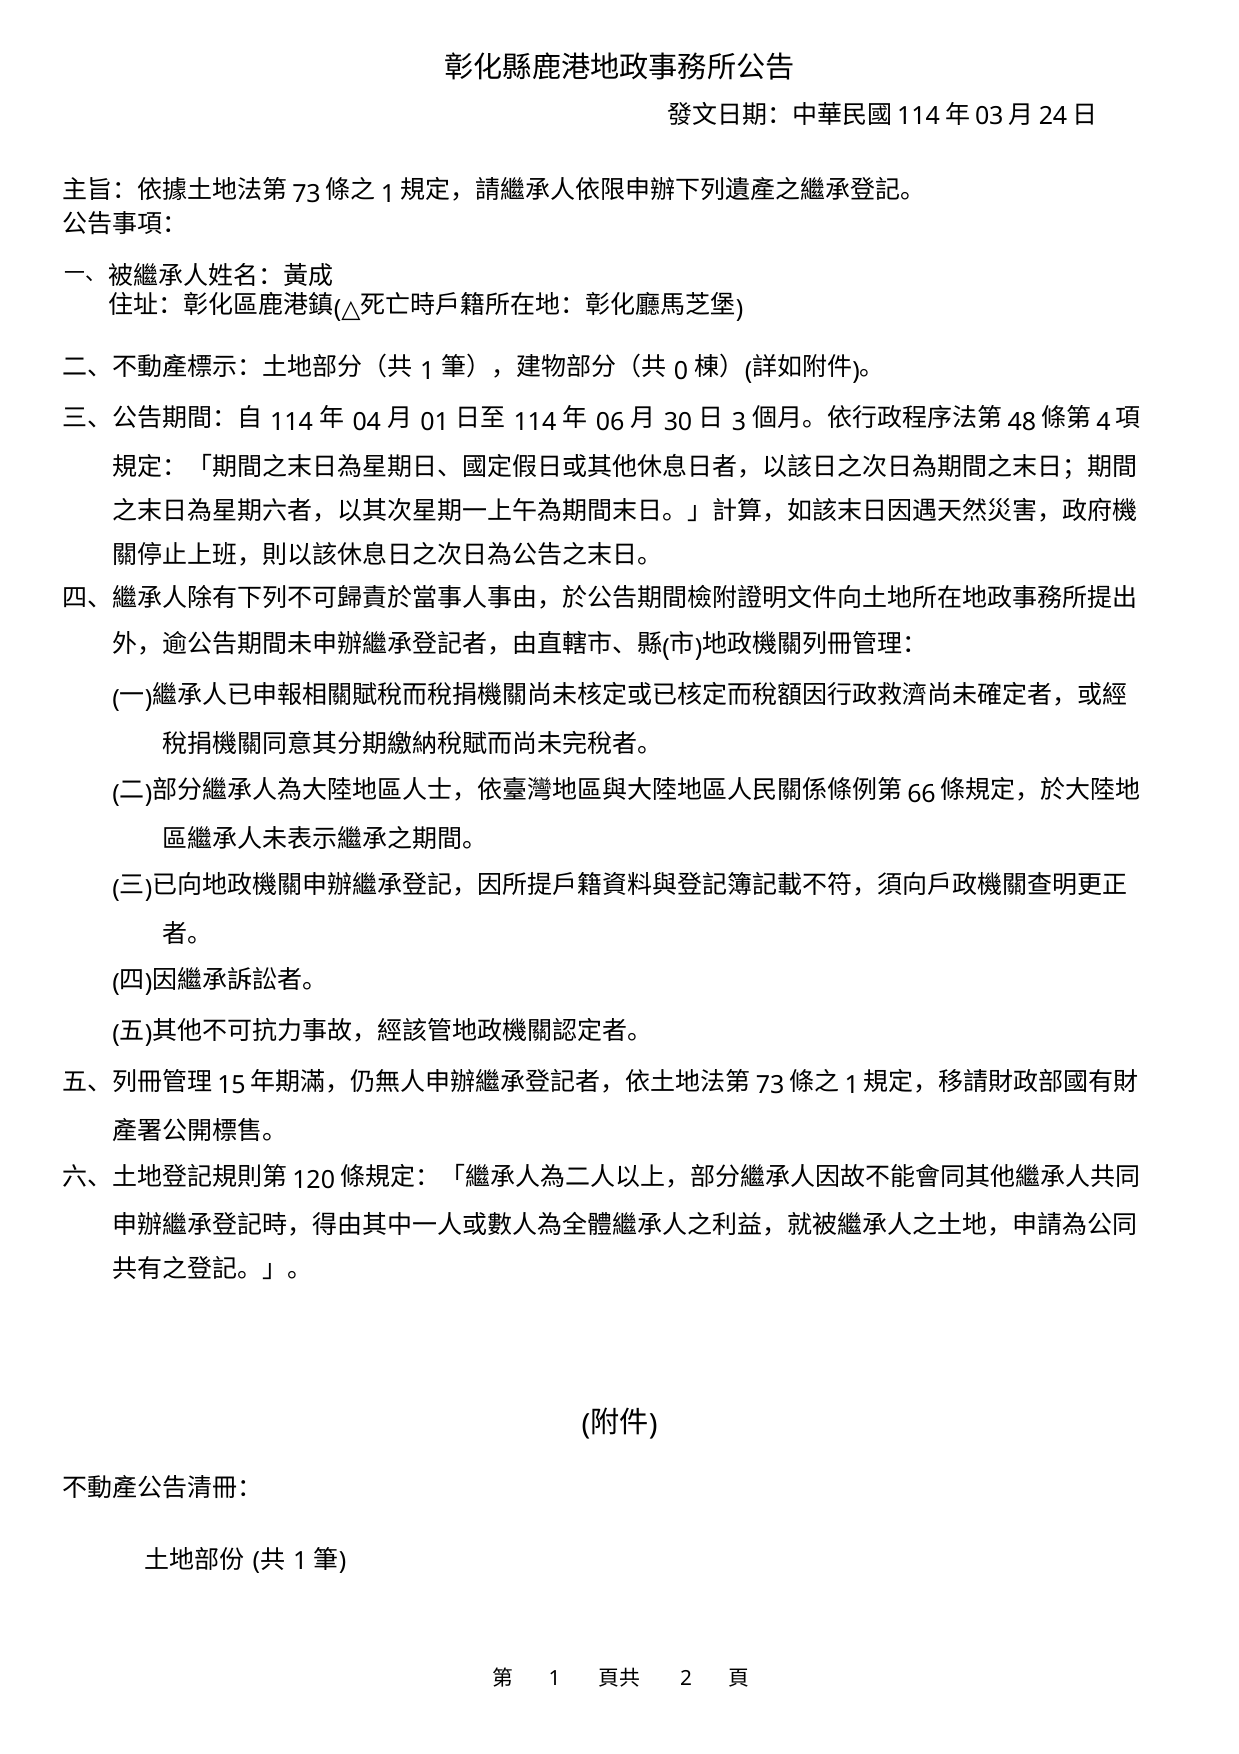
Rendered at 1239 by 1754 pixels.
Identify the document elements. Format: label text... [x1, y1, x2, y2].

table_cell [523, 1598, 585, 1657]
table_cell 二、不動產標示：土地部分（共 1 筆），建物部分（共 0 棟）(詳如附件)。 三、公告期間：自 114 年 04 月 01 日至 114 年 06 月 30 日 3 個月。依行政程序法第48條第4項 規定：「期間之末日為星期日、國定假日或其他休息日者，以該日之次日為期間之末日；期間 之末日為星期六者，以其次星期一上午為期間末日。」計算，如該末日因遇天然災害，政府機 關停止上班，則以該休息日之次日為公告之末日。 四、繼承人除有下列不可歸責於當事人事由，於公告期間檢附證明文件向土地所在地政事務所提出 外，逾公告期間未申辦繼承登記者，由直轄市、縣(市)地政機關列冊管理： (一)繼承人已申報相關賦稅而稅捐機關尚未核定或已核定而稅額因行政救濟尚未確定者，或經 稅捐機關同意其分期繳納稅賦而尚未完稅者。 (二)部分繼承人為大陸地區人士，依臺灣地區與大陸地區人民關係條例第66條規定，於大陸地 區繼承人未表示繼承之期間。 (三)已向地政機關申辦繼承登記，因所提戶籍資料與登記簿記載不符，須向戶政機關查明更正 者。 (四)因繼承訴訟者。 (五)其他不可抗力事故，經該管地政機關認定者。 五、列冊管理15年期滿，仍無人申辦繼承登記者，依土地法第73條之1規定，移請財政部國有財 產署公開標售。 六、土地登記規則第120條規定：「繼承人為二人以上，部分繼承人因故不能會同其他繼承人共同 申辦繼承登記時，得由其中一人或數人為全體繼承人之利益，就被繼承人之土地，申請為公同 共有之登記。」。 [62, 353, 1177, 1352]
table_cell [109, 1598, 482, 1657]
table_cell (附件) [62, 1392, 1177, 1453]
table_header [585, 0, 653, 41]
table_cell [718, 1352, 759, 1392]
table_cell [1177, 1658, 1239, 1698]
table_cell [62, 1352, 109, 1392]
table_cell 一、 [62, 261, 109, 312]
table_cell 1 [523, 1658, 585, 1698]
table_cell [0, 1352, 62, 1392]
table_cell [1177, 216, 1239, 261]
table_cell [0, 312, 62, 353]
table_header [109, 0, 482, 41]
table_cell [1177, 312, 1239, 353]
table_cell [0, 1658, 62, 1698]
table_cell [653, 1598, 667, 1657]
table_cell [0, 95, 62, 135]
table_cell [109, 135, 482, 176]
table_cell [585, 135, 653, 176]
table_header [653, 0, 667, 41]
table_cell [718, 135, 759, 176]
table_cell [0, 1598, 62, 1657]
table_cell [667, 1598, 718, 1657]
table_cell [62, 135, 109, 176]
table_cell [759, 1352, 1177, 1392]
table_cell [1177, 1598, 1239, 1657]
table_cell [718, 1598, 759, 1657]
table_cell [523, 1352, 585, 1392]
table_cell [62, 95, 109, 135]
table_cell [667, 1352, 718, 1392]
table_cell [483, 1598, 523, 1657]
table_cell [0, 216, 62, 261]
table_header [718, 0, 759, 41]
table_cell [523, 135, 585, 176]
table_cell 第 [483, 1658, 523, 1698]
table_cell [0, 1392, 62, 1453]
table_cell [62, 1598, 109, 1657]
table_cell 2 [653, 1658, 718, 1698]
table_header [523, 0, 585, 41]
table_cell [1177, 1454, 1239, 1526]
table_cell [1177, 1352, 1239, 1392]
table_cell 土地部份 (共 1 筆) [62, 1526, 1177, 1597]
table_cell [1177, 261, 1239, 312]
table_cell [0, 1526, 62, 1597]
table_cell [0, 261, 62, 312]
table_cell [483, 1352, 523, 1392]
table_cell 被繼承人姓名：黃成 住址：彰化區鹿港鎮(△死亡時戶籍所在地：彰化廳馬芝堡) [109, 261, 1177, 353]
table_header [0, 0, 62, 41]
table_cell [653, 1352, 667, 1392]
table_cell [523, 95, 585, 135]
table_cell [0, 176, 62, 216]
table_cell [759, 135, 1177, 176]
table_cell 頁 [718, 1658, 759, 1698]
table_cell [653, 135, 667, 176]
table_cell [483, 95, 523, 135]
table_cell [1177, 41, 1239, 94]
table_cell [109, 1658, 482, 1698]
table_cell 彰化縣鹿港地政事務所公告 [62, 41, 1177, 94]
table_cell [1177, 135, 1239, 176]
table_cell 發文日期：中華民國114年03月24日 [667, 95, 1177, 135]
table_cell [0, 135, 62, 176]
table_cell [0, 41, 62, 94]
table_cell [1177, 1392, 1239, 1453]
table_cell [653, 95, 667, 135]
table_header [1177, 0, 1239, 41]
table_cell 頁共 [585, 1658, 653, 1698]
table_cell [62, 1658, 109, 1698]
table_header [483, 0, 523, 41]
table_cell [585, 95, 653, 135]
table_cell [585, 1598, 653, 1657]
table_cell 主旨：依據土地法第73條之1規定，請繼承人依限申辦下列遺產之繼承登記。 公告事項： [62, 176, 1177, 261]
table_cell [1177, 1526, 1239, 1597]
table_cell 不動產公告清冊： [62, 1454, 1177, 1526]
table_cell [585, 1352, 653, 1392]
table_cell [109, 95, 482, 135]
table_cell [1177, 95, 1239, 135]
table_cell [483, 135, 523, 176]
table_header [759, 0, 1177, 41]
table_header [62, 0, 109, 41]
table_cell [759, 1658, 1177, 1698]
table_cell [1177, 353, 1239, 1352]
table_cell [0, 1454, 62, 1526]
table_cell [0, 353, 62, 1352]
table_cell [759, 1598, 1177, 1657]
table_header [667, 0, 718, 41]
table_cell [62, 312, 109, 353]
table_cell [667, 135, 718, 176]
table_cell [109, 1352, 482, 1392]
table_cell [1177, 176, 1239, 216]
